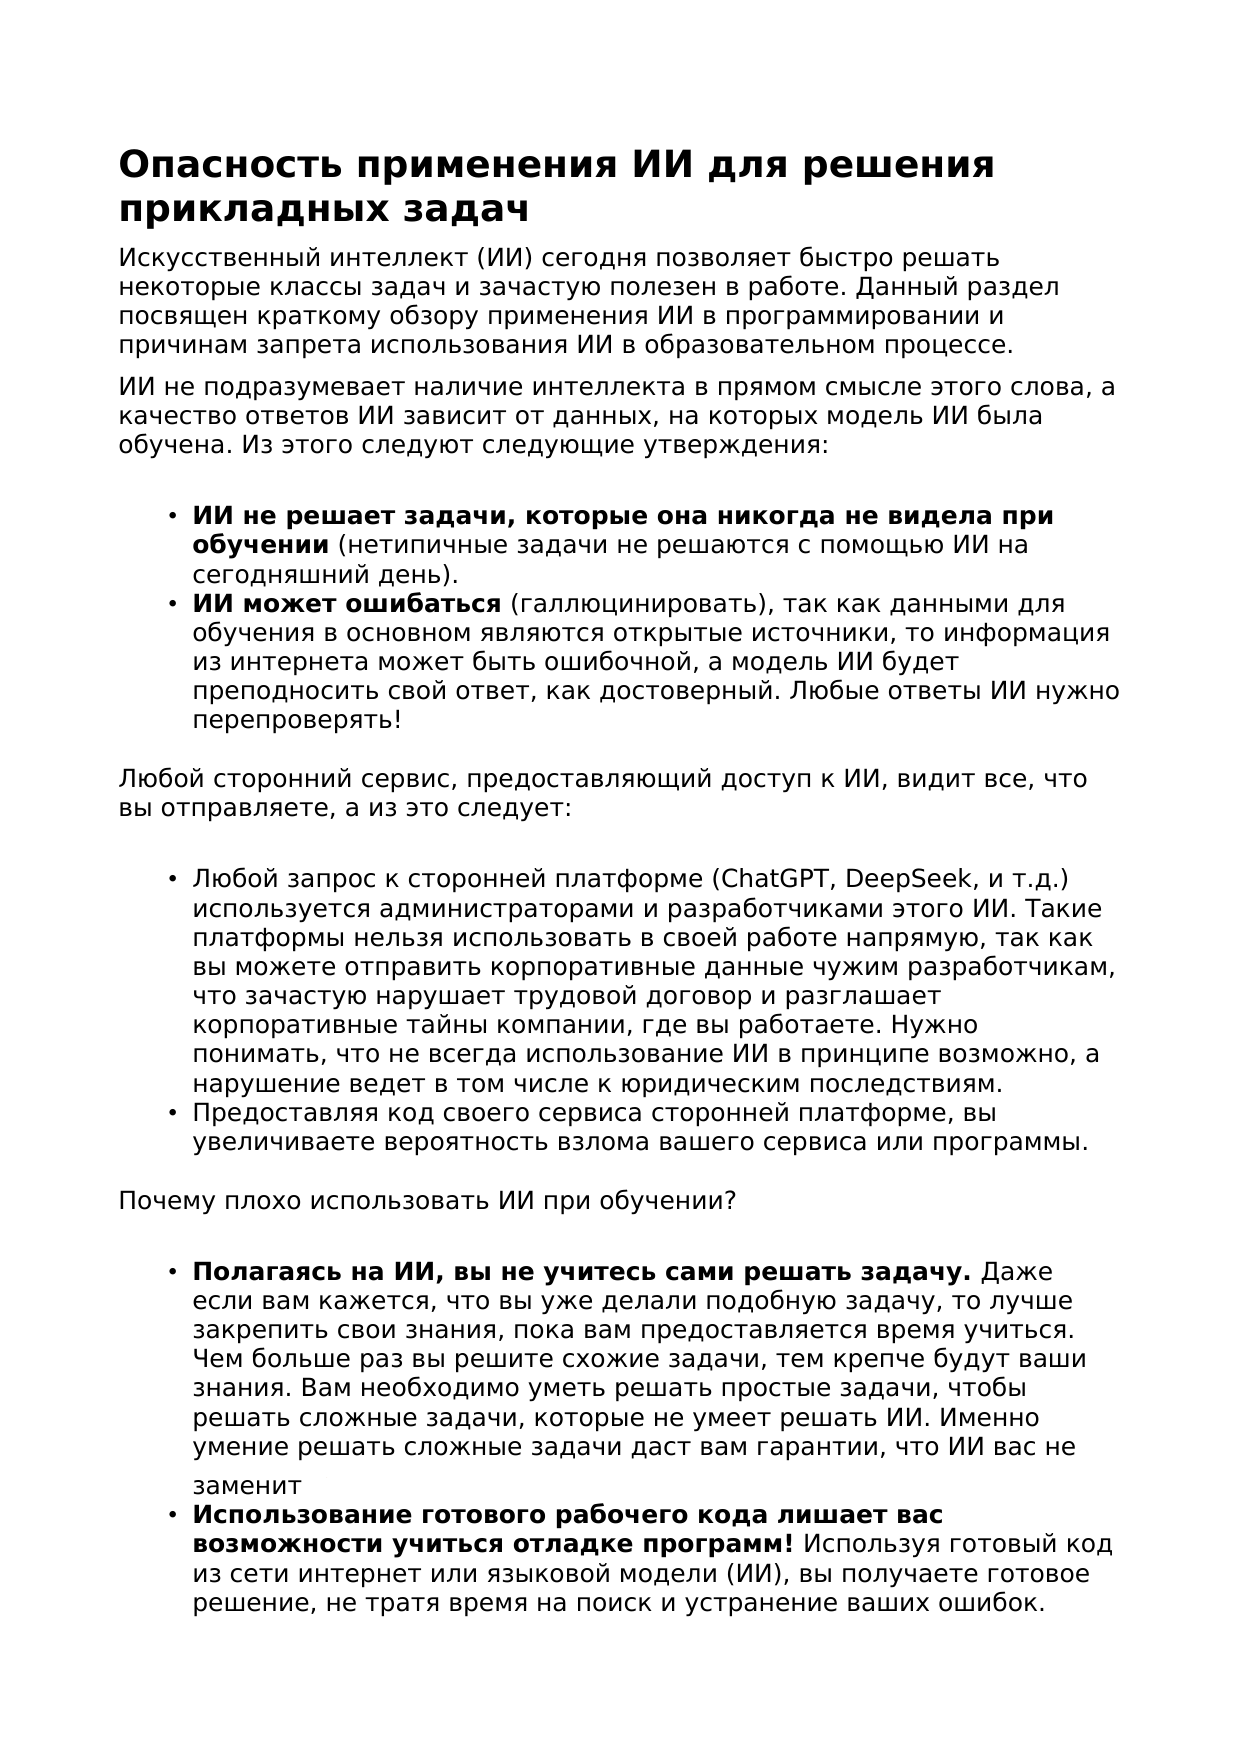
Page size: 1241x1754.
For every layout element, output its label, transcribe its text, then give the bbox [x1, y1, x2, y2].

list ИИ не решает задачи, которые она никогда не видела при обучении (нетипичные задачи не решаются с помощью ИИ на сегодняшний день). [177, 502, 1122, 589]
text Почему плохо использовать ИИ при обучении? [118, 1186, 1122, 1215]
subtitle Опасность применения ИИ для решения прикладных задач [118, 143, 1122, 230]
list Предоставляя код своего сервиса сторонней платформе, вы увеличиваете вероятность взлома вашего сервиса или программы. [177, 1098, 1122, 1156]
list Полагаясь на ИИ, вы не учитесь сами решать задачу. Даже если вам кажется, что вы уже делали подобную задачу, то лучше закрепить свои знания, пока вам предоставляется время учиться. Чем больше раз вы решите схожие задачи, тем крепче будут ваши знания. Вам необходимо уметь решать простые задачи, чтобы решать сложные задачи, которые не умеет решать ИИ. Именно умение решать сложные задачи даст вам гарантии, что ИИ вас не заменит [177, 1257, 1122, 1501]
list Использование готового рабочего кода лишает вас возможности учиться отладке программ! Используя готовый код из сети интернет или языковой модели (ИИ), вы получаете готовое решение, не тратя время на поиск и устранение ваших ошибок. [177, 1501, 1122, 1617]
text ИИ не подразумевает наличие интеллекта в прямом смысле этого слова, а качество ответов ИИ зависит от данных, на которых модель ИИ была обучена. Из этого следуют следующие утверждения: [118, 372, 1122, 459]
text Искусственный интеллект (ИИ) сегодня позволяет быстро решать некоторые классы задач и зачастую полезен в работе. Данный раздел посвящен краткому обзору применения ИИ в программировании и причинам запрета использования ИИ в образовательном процессе. [118, 243, 1122, 359]
list Любой запрос к сторонней платформе (ChatGPT, DeepSeek, и т.д.) используется администраторами и разработчиками этого ИИ. Такие платформы нельзя использовать в своей работе напрямую, так как вы можете отправить корпоративные данные чужим разработчикам, что зачастую нарушает трудовой договор и разглашает корпоративные тайны компании, где вы работаете. Нужно понимать, что не всегда использование ИИ в принципе возможно, а нарушение ведет в том числе к юридическим последствиям. [177, 865, 1122, 1098]
list ИИ может ошибаться (галлюцинировать), так как данными для обучения в основном являются открытые источники, то информация из интернета может быть ошибочной, а модель ИИ будет преподносить свой ответ, как достоверный. Любые ответы ИИ нужно перепроверять! [177, 589, 1122, 735]
text Любой сторонний сервис, предоставляющий доступ к ИИ, видит все, что вы отправляете, а из это следует: [118, 764, 1122, 823]
